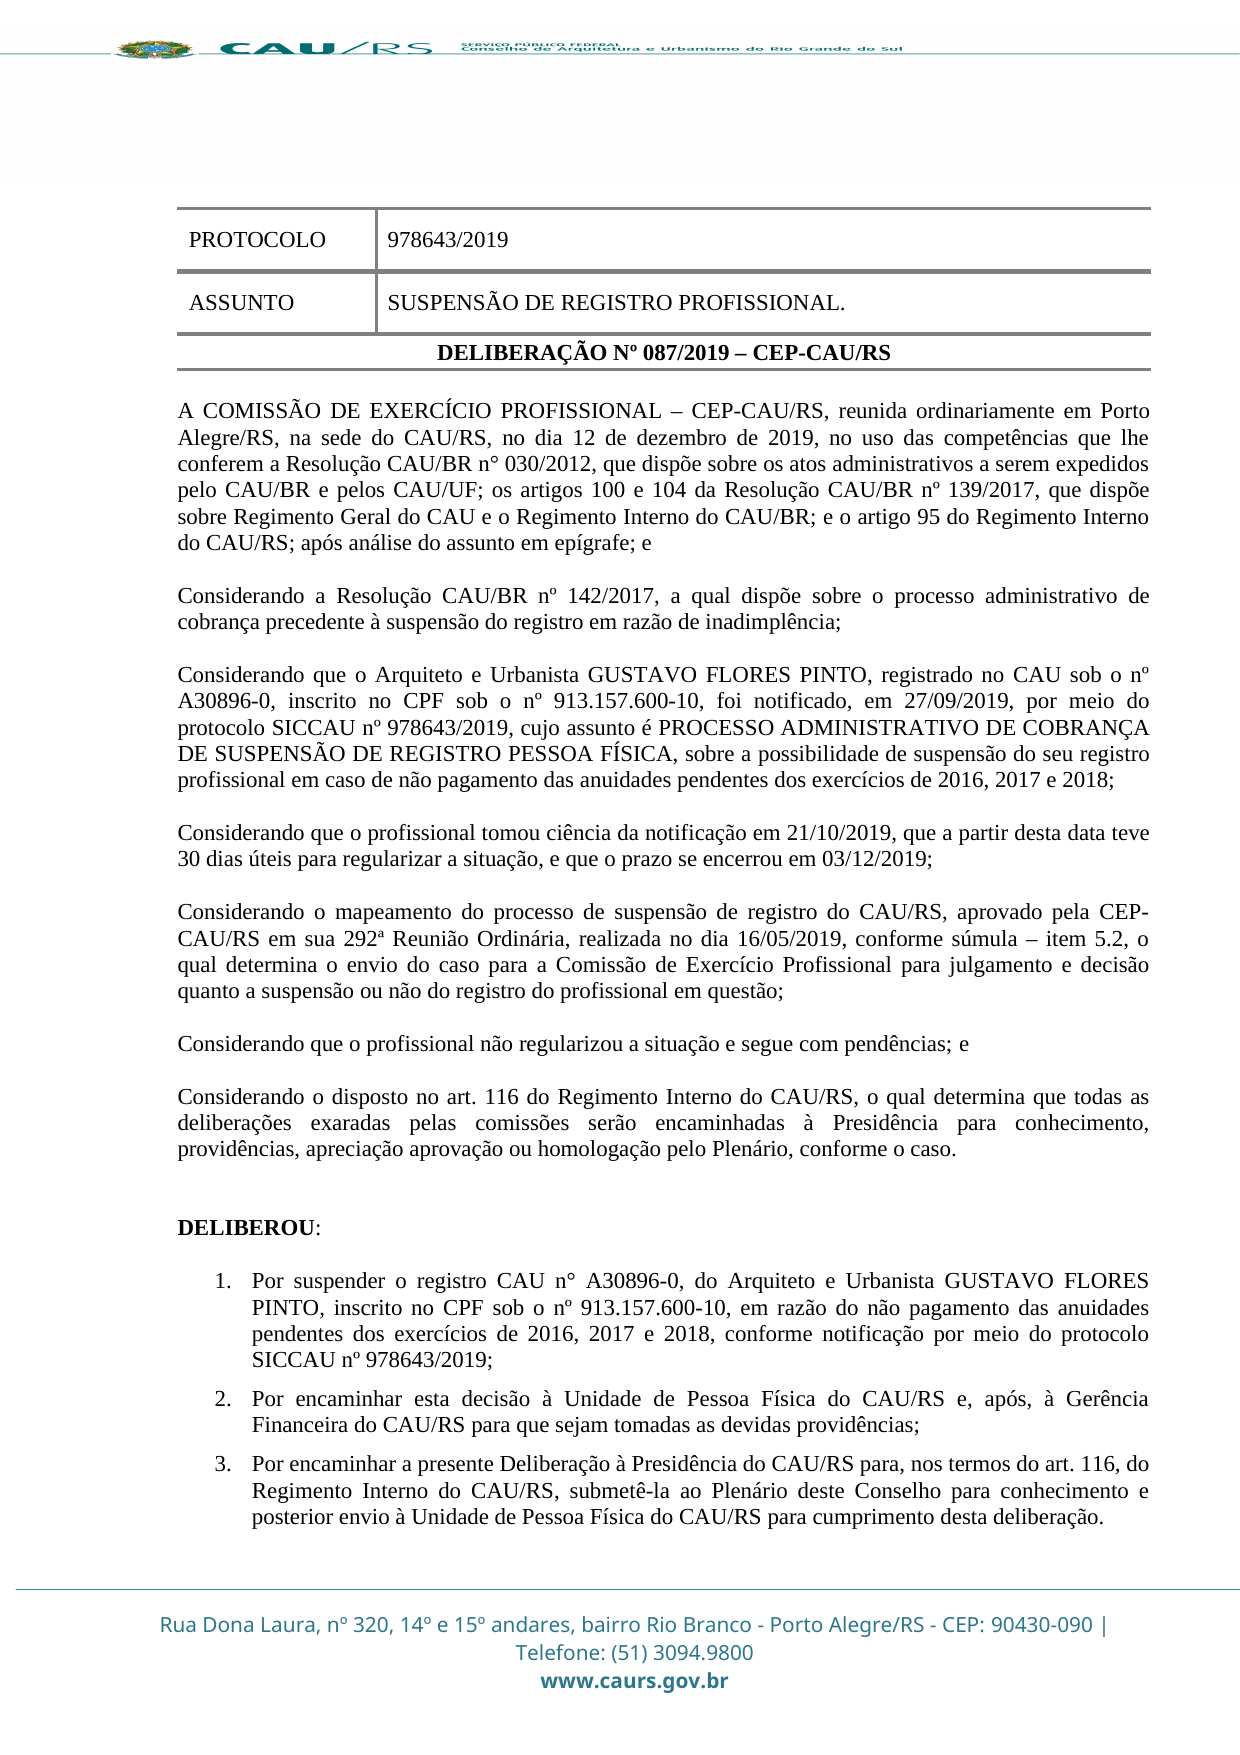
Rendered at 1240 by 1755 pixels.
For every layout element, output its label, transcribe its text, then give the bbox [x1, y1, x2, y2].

text Considerando que o Arquiteto e Urbanista GUSTAVO FLORES PINTO, registrado no CAU sob o nº A30896-0, inscrito no CPF sob o nº 913.157.600-10, foi notificado, em 27/09/2019, por meio do protocolo SICCAU nº 978643/2019, cujo assunto é PROCESSO ADMINISTRATIVO DE COBRANÇA DE SUSPENSÃO DE REGISTRO PESSOA FÍSICA, sobre a possibilidade de suspensão do seu registro profissional em caso de não pagamento das anuidades pendentes dos exercícios de 2016, 2017 e 2018; [177, 661, 1151, 793]
text Considerando que o profissional tomou ciência da notificação em 21/10/2019, que a partir desta data teve 30 dias úteis para regularizar a situação, e que o prazo se encerrou em 03/12/2019; [177, 819, 1151, 872]
list Por suspender o registro CAU n° A30896-0, do Arquiteto e Urbanista GUSTAVO FLORES PINTO, inscrito no CPF sob o nº 913.157.600-10, em razão do não pagamento das anuidades pendentes dos exercícios de 2016, 2017 e 2018, conforme notificação por meio do protocolo SICCAU nº 978643/2019; [214, 1267, 1151, 1373]
table_cell DELIBERAÇÃO Nº 087/2019 – CEP-CAU/RS [177, 336, 1151, 368]
table_cell SUSPENSÃO DE REGISTRO PROFISSIONAL. [378, 274, 1151, 331]
text DELIBEROU: [177, 1214, 1151, 1241]
table_cell ASSUNTO [177, 274, 375, 331]
table_header 978643/2019 [378, 210, 1151, 269]
text Considerando o disposto no art. 116 do Regimento Interno do CAU/RS, o qual determina que todas as deliberações exaradas pelas comissões serão encaminhadas à Presidência para conhecimento, providências, apreciação aprovação ou homologação pelo Plenário, conforme o caso. [177, 1083, 1151, 1162]
list Por encaminhar a presente Deliberação à Presidência do CAU/RS para, nos termos do art. 116, do Regimento Interno do CAU/RS, submetê-la ao Plenário deste Conselho para conhecimento e posterior envio à Unidade de Pessoa Física do CAU/RS para cumprimento desta deliberação. [214, 1450, 1151, 1529]
list Por encaminhar esta decisão à Unidade de Pessoa Física do CAU/RS e, após, à Gerência Financeira do CAU/RS para que sejam tomadas as devidas providências; [214, 1385, 1151, 1438]
text Considerando a Resolução CAU/BR nº 142/2017, a qual dispõe sobre o processo administrativo de cobrança precedente à suspensão do registro em razão de inadimplência; [177, 582, 1151, 635]
table_header PROTOCOLO [177, 210, 375, 269]
text A COMISSÃO DE EXERCÍCIO PROFISSIONAL – CEP-CAU/RS, reunida ordinariamente em Porto Alegre/RS, na sede do CAU/RS, no dia 12 de dezembro de 2019, no uso das competências que lhe conferem a Resolução CAU/BR n° 030/2012, que dispõe sobre os atos administrativos a serem expedidos pelo CAU/BR e pelos CAU/UF; os artigos 100 e 104 da Resolução CAU/BR nº 139/2017, que dispõe sobre Regimento Geral do CAU e o Regimento Interno do CAU/BR; e o artigo 95 do Regimento Interno do CAU/RS; após análise do assunto em epígrafe; e [177, 397, 1151, 556]
text Considerando o mapeamento do processo de suspensão de registro do CAU/RS, aprovado pela CEP-CAU/RS em sua 292ª Reunião Ordinária, realizada no dia 16/05/2019, conforme súmula – item 5.2, o qual determina o envio do caso para a Comissão de Exercício Profissional para julgamento e decisão quanto a suspensão ou não do registro do profissional em questão; [177, 898, 1151, 1004]
text Considerando que o profissional não regularizou a situação e segue com pendências; e [177, 1030, 1151, 1056]
